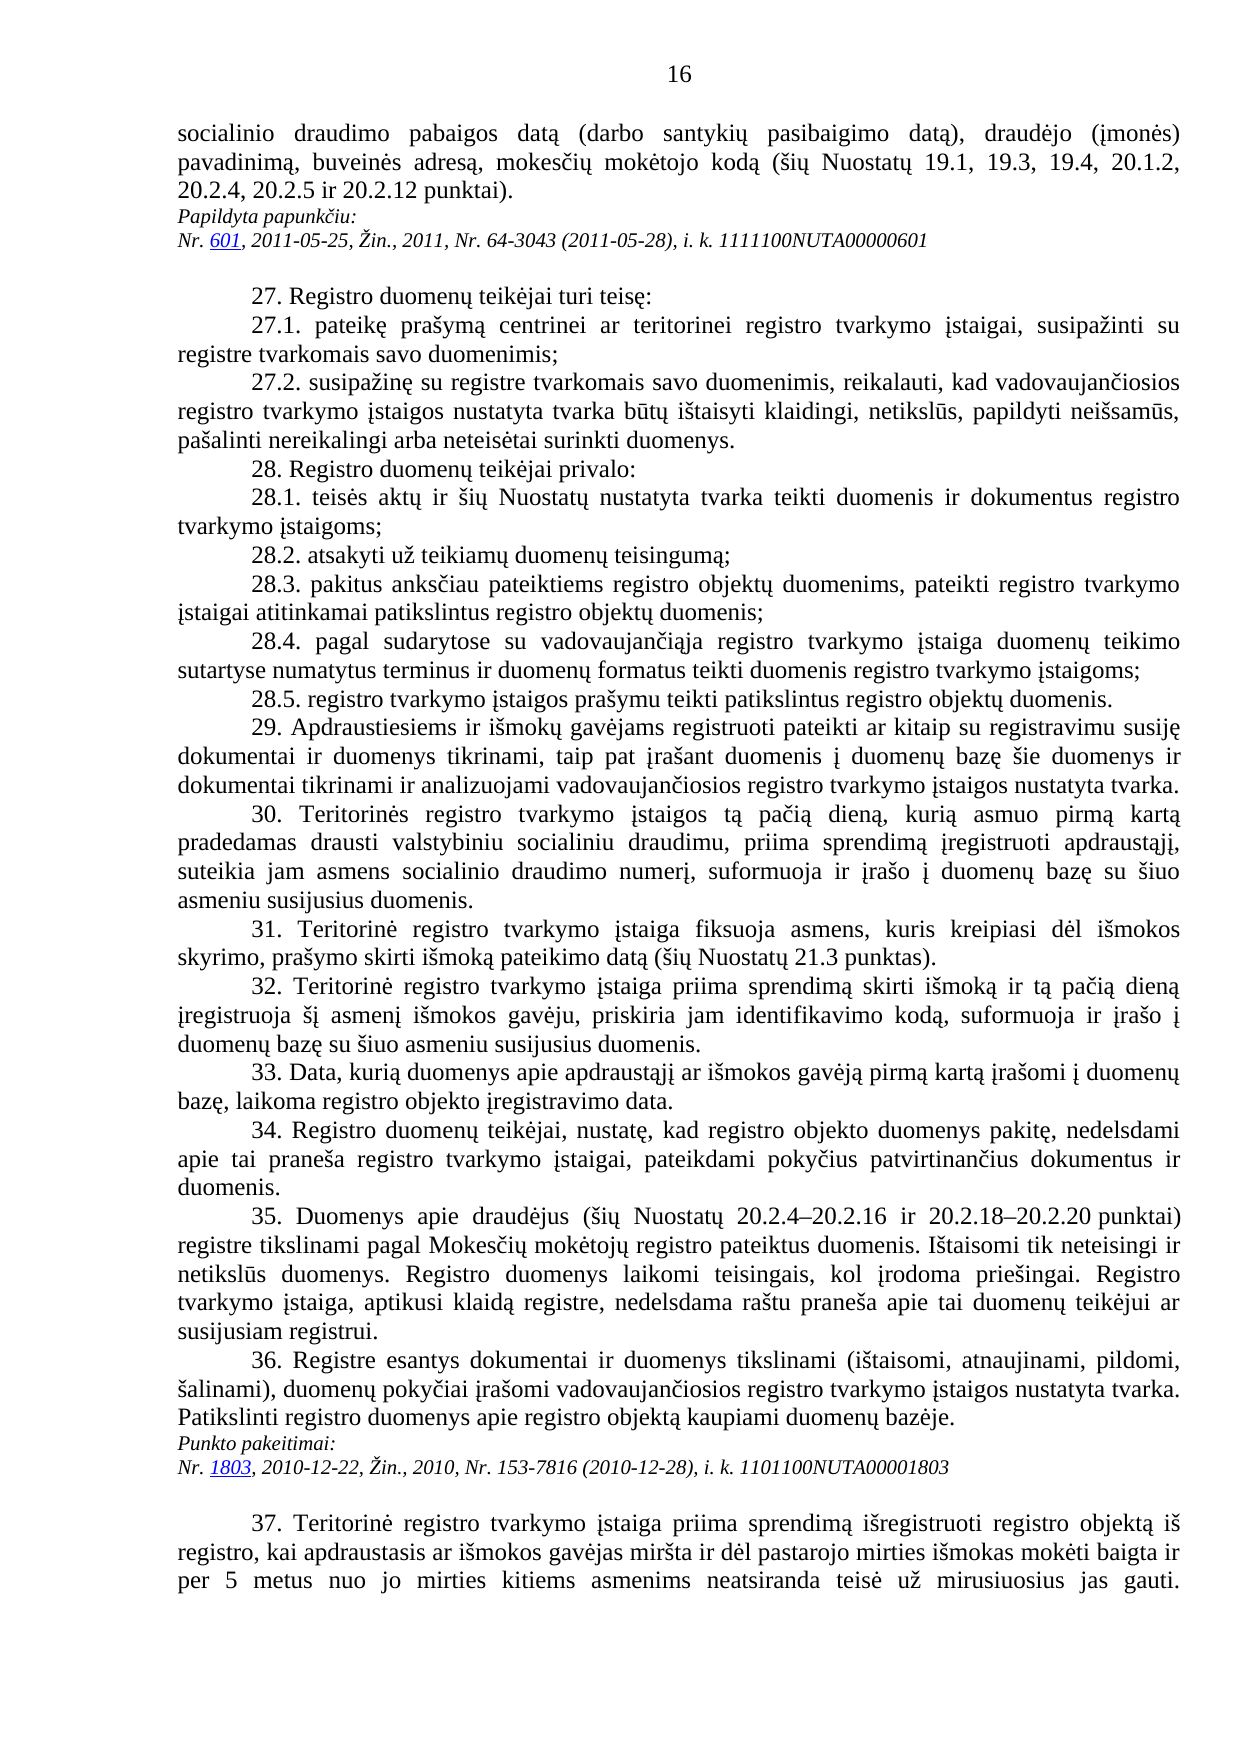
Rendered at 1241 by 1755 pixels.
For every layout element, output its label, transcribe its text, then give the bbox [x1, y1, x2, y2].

text 32. Teritorinė registro tvarkymo įstaiga priima sprendimą skirti išmoką ir tą pačią dieną įregistruoja šį asmenį išmokos gavėju, priskiria jam identifikavimo kodą, suformuoja ir įrašo į duomenų bazę su šiuo asmeniu susijusius duomenis. [177, 971, 1181, 1057]
text 34. Registro duomenų teikėjai, nustatę, kad registro objekto duomenys pakitę, nedelsdami apie tai praneša registro tvarkymo įstaigai, pateikdami pokyčius patvirtinančius dokumentus ir duomenis. [177, 1115, 1181, 1201]
text socialinio draudimo pabaigos datą (darbo santykių pasibaigimo datą), draudėjo (įmonės) pavadinimą, buveinės adresą, mokesčių mokėtojo kodą (šių Nuostatų 19.1, 19.3, 19.4, 20.1.2, 20.2.4, 20.2.5 ir 20.2.12 punktai). [177, 118, 1181, 204]
text 28. Registro duomenų teikėjai privalo: [177, 454, 1181, 482]
text 28.3. pakitus anksčiau pateiktiems registro objektų duomenims, pateikti registro tvarkymo įstaigai atitinkamai patikslintus registro objektų duomenis; [177, 569, 1181, 626]
text 28.2. atsakyti už teikiamų duomenų teisingumą; [177, 540, 1181, 569]
text 27. Registro duomenų teikėjai turi teisę: [177, 281, 1181, 310]
text 36. Registre esantys dokumentai ir duomenys tikslinami (ištaisomi, atnaujinami, pildomi, šalinami), duomenų pokyčiai įrašomi vadovaujančiosios registro tvarkymo įstaigos nustatyta tvarka. Patikslinti registro duomenys apie registro objektą kaupiami duomenų bazėje. [177, 1345, 1181, 1431]
text 27.2. susipažinę su registre tvarkomais savo duomenimis, reikalauti, kad vadovaujančiosios registro tvarkymo įstaigos nustatyta tvarka būtų ištaisyti klaidingi, netikslūs, papildyti neišsamūs, pašalinti nereikalingi arba neteisėtai surinkti duomenys. [177, 367, 1181, 454]
text Papildyta papunkčiu: [177, 204, 1181, 228]
text 28.5. registro tvarkymo įstaigos prašymu teikti patikslintus registro objektų duomenis. [177, 684, 1181, 712]
text 37. Teritorinė registro tvarkymo įstaiga priima sprendimą išregistruoti registro objektą iš registro, kai apdraustasis ar išmokos gavėjas miršta ir dėl pastarojo mirties išmokas mokėti baigta ir per 5 metus nuo jo mirties kitiems asmenims neatsiranda teisė už mirusiuosius jas gauti. [177, 1508, 1181, 1594]
text 31. Teritorinė registro tvarkymo įstaiga fiksuoja asmens, kuris kreipiasi dėl išmokos skyrimo, prašymo skirti išmoką pateikimo datą (šių Nuostatų 21.3 punktas). [177, 914, 1181, 971]
text 28.1. teisės aktų ir šių Nuostatų nustatyta tvarka teikti duomenis ir dokumentus registro tvarkymo įstaigoms; [177, 482, 1181, 540]
text 28.4. pagal sudarytose su vadovaujančiąja registro tvarkymo įstaiga duomenų teikimo sutartyse numatytus terminus ir duomenų formatus teikti duomenis registro tvarkymo įstaigoms; [177, 626, 1181, 684]
text Nr. 601, 2011-05-25, Žin., 2011, Nr. 64-3043 (2011-05-28), i. k. 1111100NUTA00000601 [177, 228, 1181, 252]
text 33. Data, kurią duomenys apie apdraustąjį ar išmokos gavėją pirmą kartą įrašomi į duomenų bazę, laikoma registro objekto įregistravimo data. [177, 1057, 1181, 1115]
text Nr. 1803, 2010-12-22, Žin., 2010, Nr. 153-7816 (2010-12-28), i. k. 1101100NUTA00001803 [177, 1455, 1181, 1479]
text 29. Apdraustiesiems ir išmokų gavėjams registruoti pateikti ar kitaip su registravimu susiję dokumentai ir duomenys tikrinami, taip pat įrašant duomenis į duomenų bazę šie duomenys ir dokumentai tikrinami ir analizuojami vadovaujančiosios registro tvarkymo įstaigos nustatyta tvarka. [177, 712, 1181, 799]
text 30. Teritorinės registro tvarkymo įstaigos tą pačią dieną, kurią asmuo pirmą kartą pradedamas drausti valstybiniu socialiniu draudimu, priima sprendimą įregistruoti apdraustąjį, suteikia jam asmens socialinio draudimo numerį, suformuoja ir įrašo į duomenų bazę su šiuo asmeniu susijusius duomenis. [177, 799, 1181, 914]
text 35. Duomenys apie draudėjus (šių Nuostatų 20.2.4–20.2.16 ir 20.2.18–20.2.20 punktai) registre tikslinami pagal Mokesčių mokėtojų registro pateiktus duomenis. Ištaisomi tik neteisingi ir netikslūs duomenys. Registro duomenys laikomi teisingais, kol įrodoma priešingai. Registro tvarkymo įstaiga, aptikusi klaidą registre, nedelsdama raštu praneša apie tai duomenų teikėjui ar susijusiam registrui. [177, 1201, 1181, 1345]
text Punkto pakeitimai: [177, 1431, 1181, 1455]
text 27.1. pateikę prašymą centrinei ar teritorinei registro tvarkymo įstaigai, susipažinti su registre tvarkomais savo duomenimis; [177, 310, 1181, 367]
